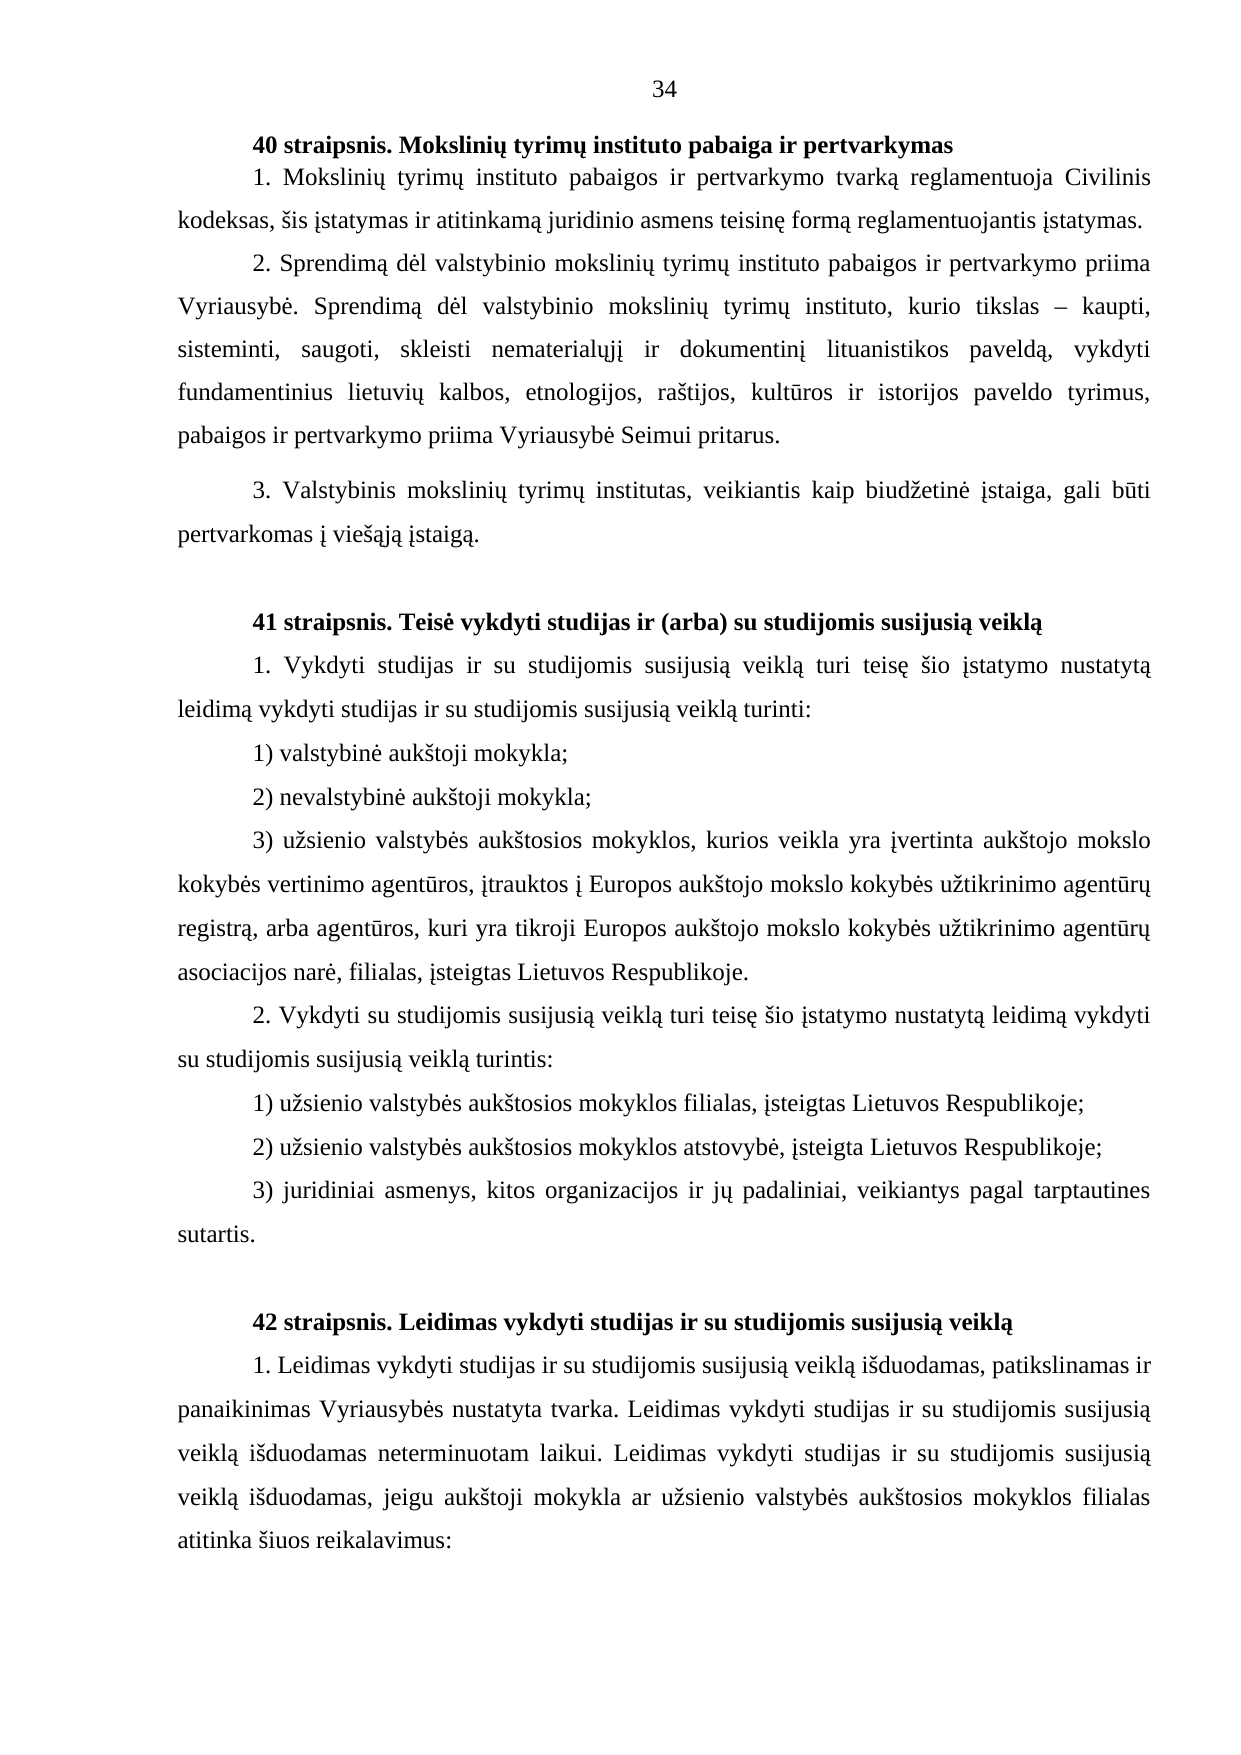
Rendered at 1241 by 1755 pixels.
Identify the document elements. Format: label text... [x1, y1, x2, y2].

text 2. Vykdyti su studijomis susijusią veiklą turi teisę šio įstatymo nustatytą leidimą vykdyti su studijomis susijusią veiklą turintis: [177, 989, 1152, 1076]
text 2) nevalstybinė aukštoji mokykla; [177, 770, 1152, 814]
text 40 straipsnis. Mokslinių tyrimų instituto pabaiga ir pertvarkymas [177, 118, 1152, 162]
text 1) valstybinė aukštoji mokykla; [177, 726, 1152, 770]
text 3. Valstybinis mokslinių tyrimų institutas, veikiantis kaip biudžetinė įstaiga, gali būti pertvarkomas į viešąją įstaigą. [177, 464, 1152, 551]
text 1. Leidimas vykdyti studijas ir su studijomis susijusią veiklą išduodamas, patikslinamas ir panaikinimas Vyriausybės nustatyta tvarka. Leidimas vykdyti studijas ir su studijomis susijusią veiklą išduodamas neterminuotam laikui. Leidimas vykdyti studijas ir su studijomis susijusią veiklą išduodamas, jeigu aukštoji mokykla ar užsienio valstybės aukštosios mokyklos filialas atitinka šiuos reikalavimus: [177, 1339, 1152, 1557]
text 2) užsienio valstybės aukštosios mokyklos atstovybė, įsteigta Lietuvos Respublikoje; [177, 1120, 1152, 1164]
text 3) užsienio valstybės aukštosios mokyklos, kurios veikla yra įvertinta aukštojo mokslo kokybės vertinimo agentūros, įtrauktos į Europos aukštojo mokslo kokybės užtikrinimo agentūrų registrą, arba agentūros, kuri yra tikroji Europos aukštojo mokslo kokybės užtikrinimo agentūrų asociacijos narė, filialas, įsteigtas Lietuvos Respublikoje. [177, 814, 1152, 989]
text 1. Vykdyti studijas ir su studijomis susijusią veiklą turi teisę šio įstatymo nustatytą leidimą vykdyti studijas ir su studijomis susijusią veiklą turinti: [177, 639, 1152, 726]
text 2. Sprendimą dėl valstybinio mokslinių tyrimų instituto pabaigos ir pertvarkymo priima Vyriausybė. Sprendimą dėl valstybinio mokslinių tyrimų instituto, kurio tikslas – kaupti, sisteminti, saugoti, skleisti nematerialųjį ir dokumentinį lituanistikos paveldą, vykdyti fundamentinius lietuvių kalbos, etnologijos, raštijos, kultūros ir istorijos paveldo tyrimus, pabaigos ir pertvarkymo priima Vyriausybė Seimui pritarus. [177, 248, 1152, 449]
text 1) užsienio valstybės aukštosios mokyklos filialas, įsteigtas Lietuvos Respublikoje; [177, 1076, 1152, 1120]
text 41 straipsnis. Teisė vykdyti studijas ir (arba) su studijomis susijusią veiklą [177, 595, 1152, 639]
text 3) juridiniai asmenys, kitos organizacijos ir jų padaliniai, veikiantys pagal tarptautines sutartis. [177, 1164, 1152, 1251]
text 1. Mokslinių tyrimų instituto pabaigos ir pertvarkymo tvarką reglamentuoja Civilinis kodeksas, šis įstatymas ir atitinkamą juridinio asmens teisinę formą reglamentuojantis įstatymas. [177, 162, 1152, 234]
text 42 straipsnis. Leidimas vykdyti studijas ir su studijomis susijusią veiklą [177, 1295, 1152, 1339]
